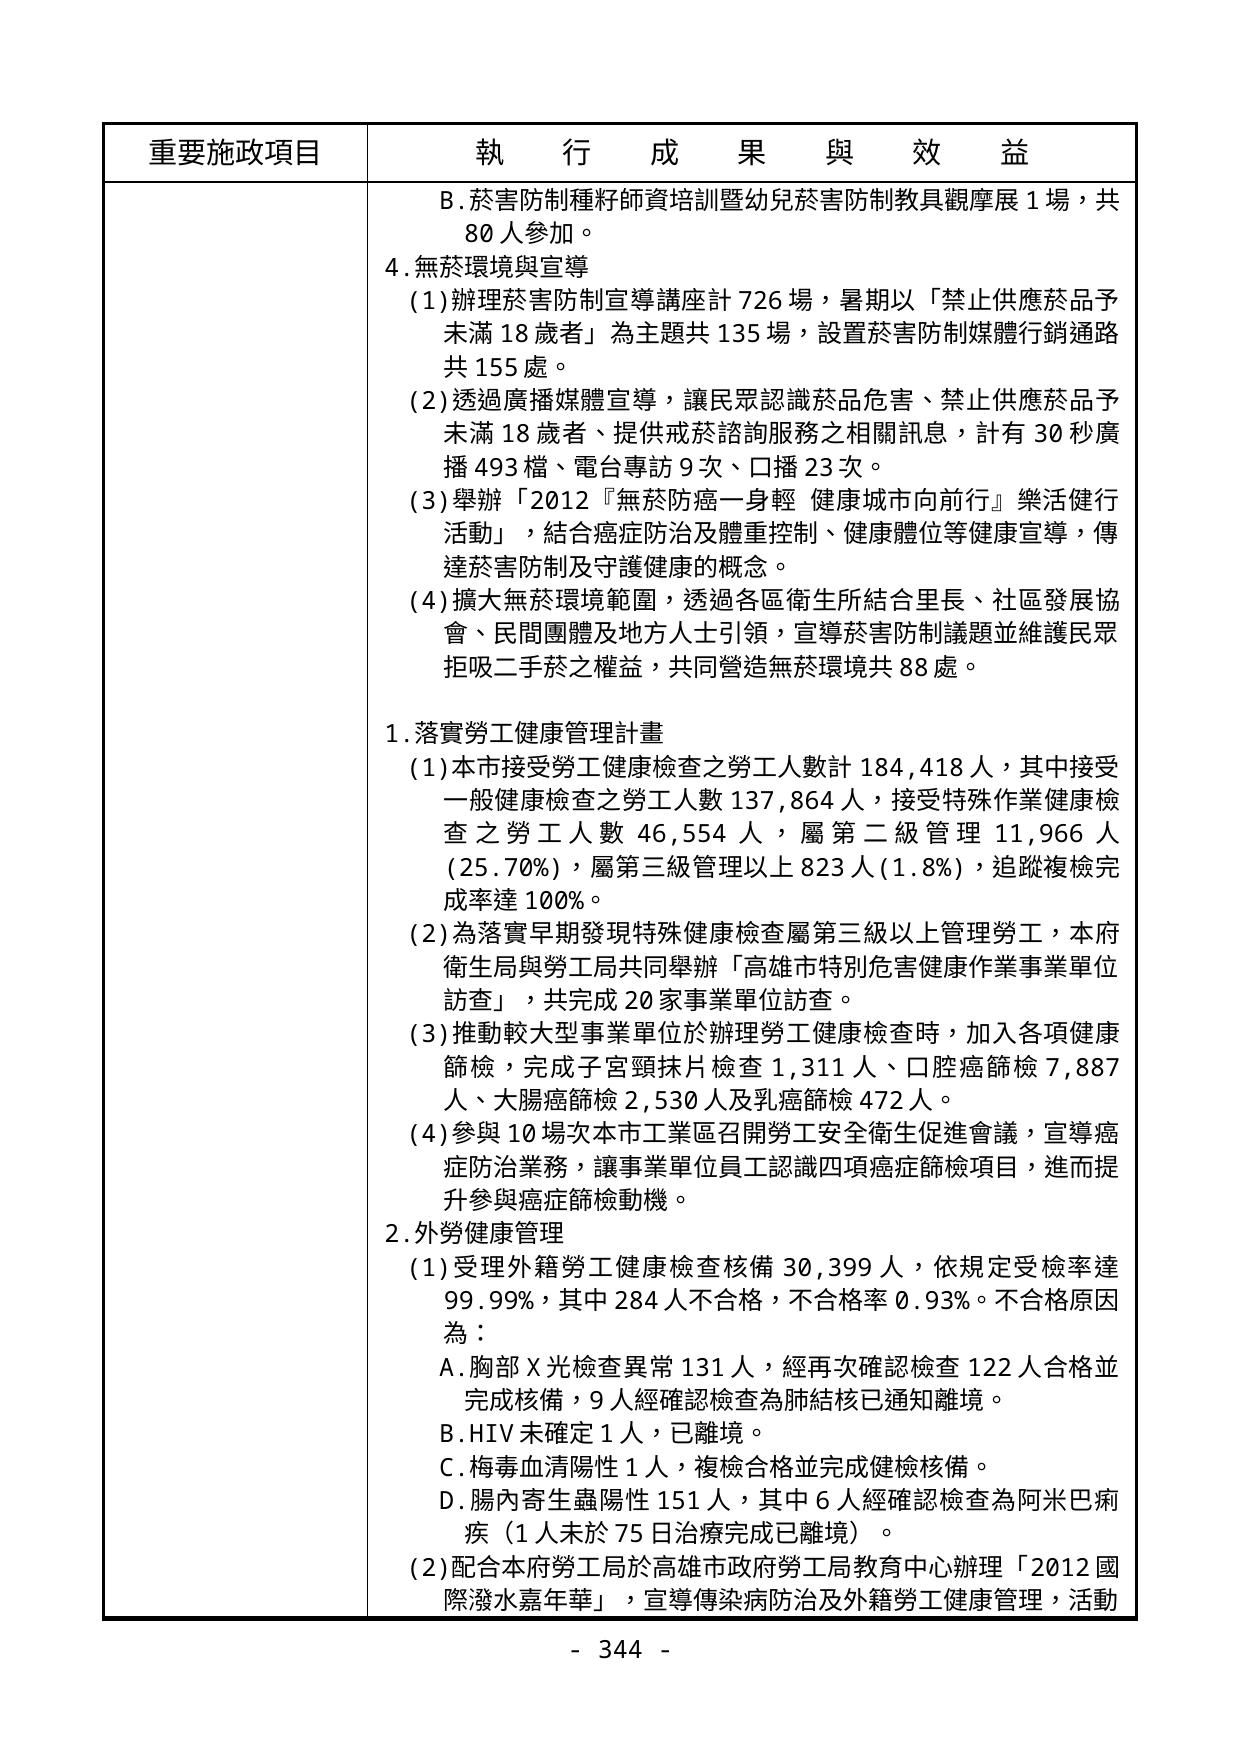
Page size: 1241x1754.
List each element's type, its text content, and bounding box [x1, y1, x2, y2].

table_cell B.菸害防制種籽師資培訓暨幼兒菸害防制教具觀摩展1場，共80人參加。 4.無菸環境與宣導 (1)辦理菸害防制宣導講座計726場，暑期以「禁止供應菸品予未滿18歲者」為主題共135場，設置菸害防制媒體行銷通路共155處。 (2)透過廣播媒體宣導，讓民眾認識菸品危害、禁止供應菸品予未滿18歲者、提供戒菸諮詢服務之相關訊息，計有30秒廣播493檔、電台專訪9次、口播23次。 (3)舉辦「2012『無菸防癌一身輕 健康城市向前行』樂活健行活動」，結合癌症防治及體重控制、健康體位等健康宣導，傳達菸害防制及守護健康的概念。 (4)擴大無菸環境範圍，透過各區衛生所結合里長、社區發展協會、民間團體及地方人士引領，宣導菸害防制議題並維護民眾拒吸二手菸之權益，共同營造無菸環境共88處。 1.落實勞工健康管理計畫 (1)本市接受勞工健康檢查之勞工人數計184,418人，其中接受一般健康檢查之勞工人數137,864人，接受特殊作業健康檢查之勞工人數46,554人，屬第二級管理11,966人(25.70%)，屬第三級管理以上823人(1.8%)，追蹤複檢完成率達100%。 (2)為落實早期發現特殊健康檢查屬第三級以上管理勞工，本府衛生局與勞工局共同舉辦「高雄市特別危害健康作業事業單位訪查」，共完成20家事業單位訪查。 (3)推動較大型事業單位於辦理勞工健康檢查時，加入各項健康篩檢，完成子宮頸抹片檢查1,311人、口腔癌篩檢7,887人、大腸癌篩檢2,530人及乳癌篩檢472人。 (4)參與10場次本市工業區召開勞工安全衛生促進會議，宣導癌症防治業務，讓事業單位員工認識四項癌症篩檢項目，進而提升參與癌症篩檢動機。 2.外勞健康管理 (1)受理外籍勞工健康檢查核備30,399人，依規定受檢率達99.99%，其中284人不合格，不合格率0.93%。不合格原因為： A.胸部X光檢查異常131人，經再次確認檢查122人合格並完成核備，9人經確認檢查為肺結核已通知離境。 B.HIV未確定1人，已離境。 C.梅毒血清陽性1人，複檢合格並完成健檢核備。 D.腸內寄生蟲陽性151人，其中6人經確認檢查為阿米巴痢疾（1人未於75日治療完成已離境）。 (2)配合本府勞工局於高雄市政府勞工局教育中心辦理「2012國際潑水嘉年華」，宣導傳染病防治及外籍勞工健康管理，活動 [368, 183, 1135, 1616]
table_header 執 行 成 果 與 效 益 [368, 125, 1135, 181]
table_cell [105, 183, 367, 1616]
table_header 重要施政項目 [105, 125, 367, 181]
